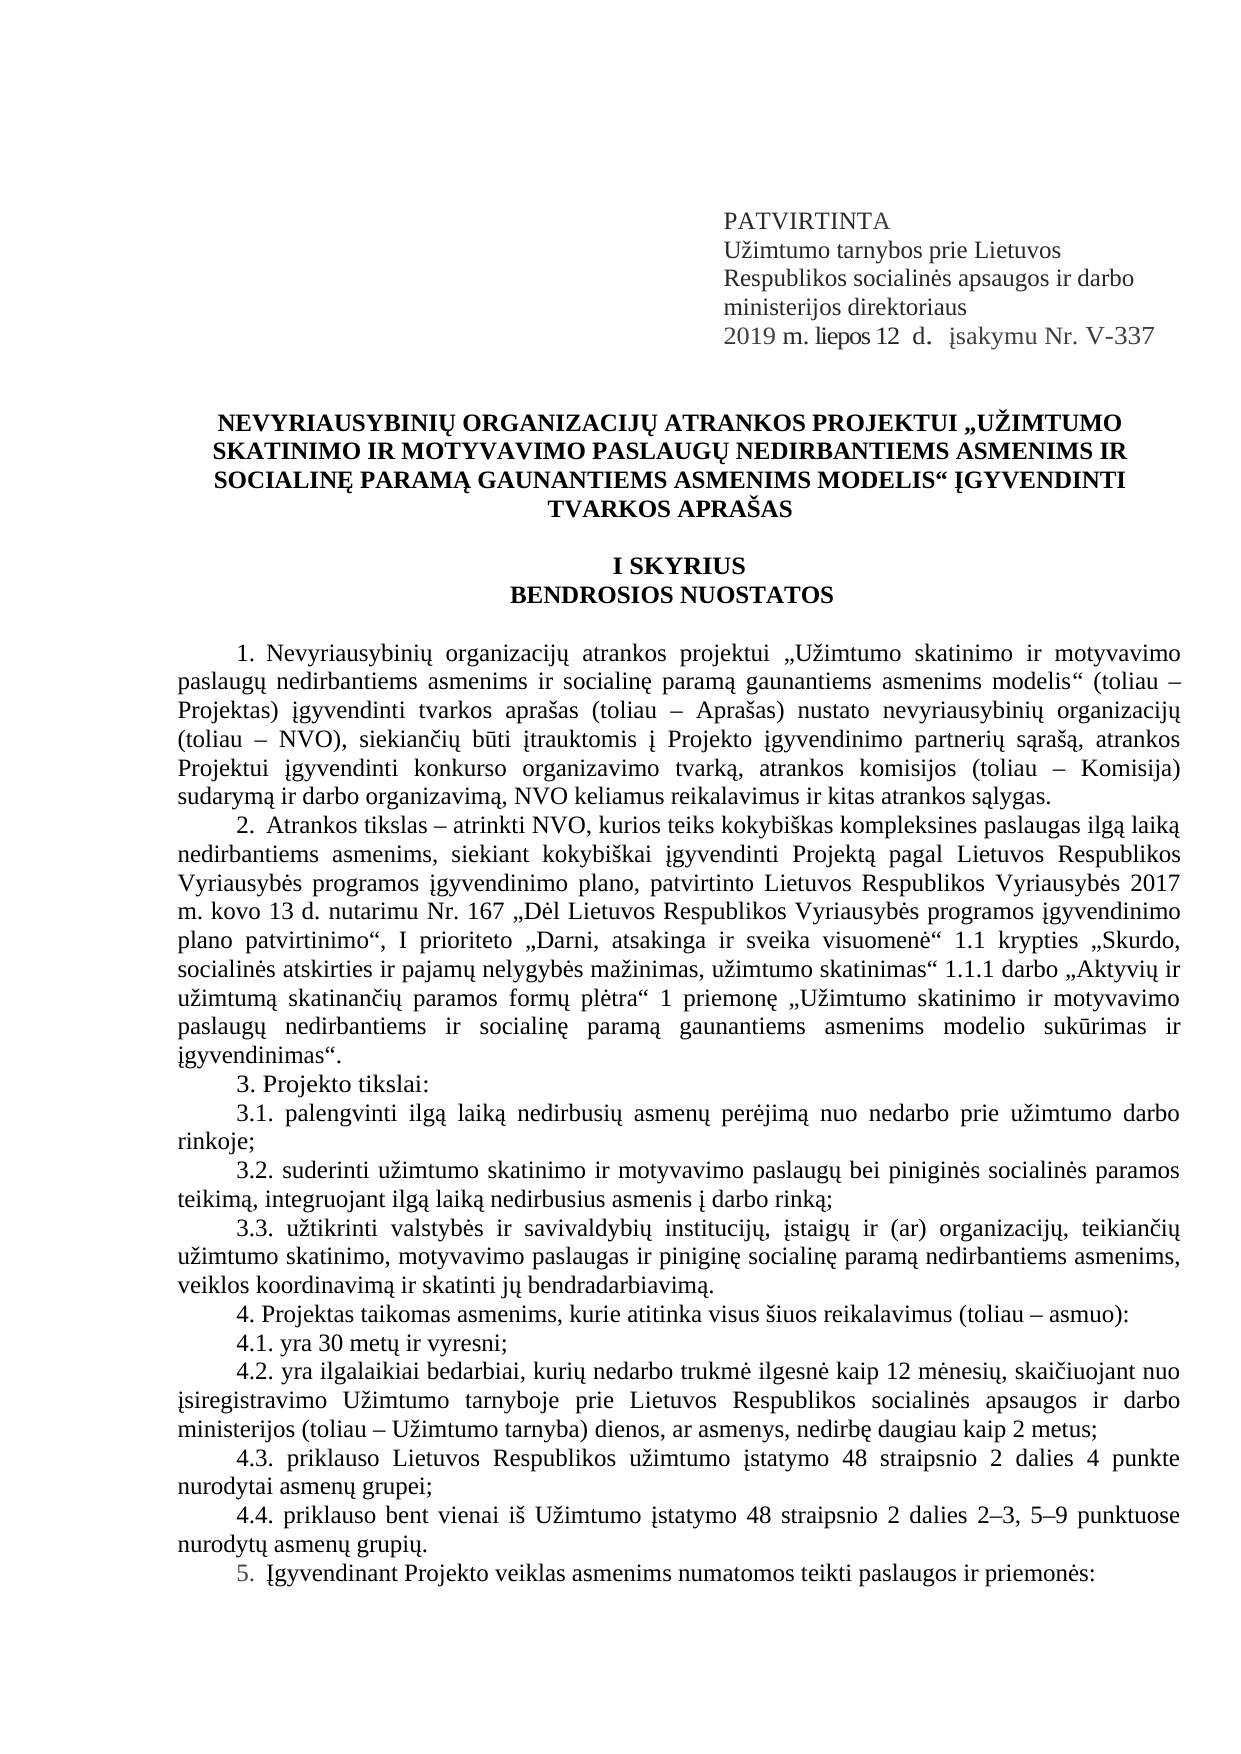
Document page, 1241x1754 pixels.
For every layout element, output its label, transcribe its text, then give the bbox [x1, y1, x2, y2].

text 3.2. suderinti užimtumo skatinimo ir motyvavimo paslaugų bei piniginės socialinės paramos teikimą, integruojant ilgą laiką nedirbusius asmenis į darbo rinką; [177, 1155, 1181, 1213]
text 3.1. palengvinti ilgą laiką nedirbusių asmenų perėjimą nuo nedarbo prie užimtumo darbo rinkoje; [177, 1098, 1181, 1155]
text 4. Projektas taikomas asmenims, kurie atitinka visus šiuos reikalavimus (toliau – asmuo): [177, 1299, 1181, 1328]
text 5. Įgyvendinant Projekto veiklas asmenims numatomos teikti paslaugos ir priemonės: [192, 1558, 1181, 1586]
text NEVYRIAUSYBINIŲ ORGANIZACIJŲ ATRANKOS PROJEKTUI „UŽIMTUMO SKATINIMO IR MOTYVAVIMO PASLAUGŲ NEDIRBANTIEMS ASMENIMS IR SOCIALINĘ PARAMĄ GAUNANTIEMS ASMENIMS MODELIS“ ĮGYVENDINTI TVARKOS APRAŠAS [177, 408, 1163, 523]
text 2. Atrankos tikslas – atrinkti NVO, kurios teiks kokybiškas kompleksines paslaugas ilgą laiką nedirbantiems asmenims, siekiant kokybiškai įgyvendinti Projektą pagal Lietuvos Respublikos Vyriausybės programos įgyvendinimo plano, patvirtinto Lietuvos Respublikos Vyriausybės 2017 m. kovo 13 d. nutarimu Nr. 167 „Dėl Lietuvos Respublikos Vyriausybės programos įgyvendinimo plano patvirtinimo“, I prioriteto „Darni, atsakinga ir sveika visuomenė“ 1.1 krypties „Skurdo, socialinės atskirties ir pajamų nelygybės mažinimas, užimtumo skatinimas“ 1.1.1 darbo „Aktyvių ir užimtumą skatinančių paramos formų plėtra“ 1 priemonę „Užimtumo skatinimo ir motyvavimo paslaugų nedirbantiems ir socialinę paramą gaunantiems asmenims modelio sukūrimas ir įgyvendinimas“. [177, 810, 1181, 1069]
text BENDROSIOS NUOSTATOS [177, 580, 1167, 609]
text 3. Projekto tikslai: [177, 1069, 1181, 1098]
text 2019 m. liepos 12 d. įsakymu Nr. V-337 [228, 321, 1181, 350]
text 4.3. priklauso Lietuvos Respublikos užimtumo įstatymo 48 straipsnio 2 dalies 4 punkte nurodytai asmenų grupei; [177, 1443, 1181, 1500]
subtitle PATVIRTINTA [723, 207, 1181, 235]
text I SKYRIUS [177, 551, 1181, 580]
text 4.4. priklauso bent vienai iš Užimtumo įstatymo 48 straipsnio 2 dalies 2–3, 5–9 punktuose nurodytų asmenų grupių. [177, 1500, 1181, 1558]
text ministerijos direktoriaus [723, 292, 1181, 321]
text 4.1. yra 30 metų ir vyresni; [177, 1328, 1181, 1356]
text 1. Nevyriausybinių organizacijų atrankos projektui „Užimtumo skatinimo ir motyvavimo paslaugų nedirbantiems asmenims ir socialinę paramą gaunantiems asmenims modelis“ (toliau – Projektas) įgyvendinti tvarkos aprašas (toliau – Aprašas) nustato nevyriausybinių organizacijų (toliau – NVO), siekiančių būti įtrauktomis į Projekto įgyvendinimo partnerių sąrašą, atrankos Projektui įgyvendinti konkurso organizavimo tvarką, atrankos komisijos (toliau – Komisija) sudarymą ir darbo organizavimą, NVO keliamus reikalavimus ir kitas atrankos sąlygas. [177, 638, 1181, 810]
text 3.3. užtikrinti valstybės ir savivaldybių institucijų, įstaigų ir (ar) organizacijų, teikiančių užimtumo skatinimo, motyvavimo paslaugas ir piniginę socialinę paramą nedirbantiems asmenims, veiklos koordinavimą ir skatinti jų bendradarbiavimą. [177, 1213, 1181, 1299]
text Užimtumo tarnybos prie Lietuvos [723, 235, 1153, 264]
text Respublikos socialinės apsaugos ir darbo [723, 264, 1181, 292]
text 4.2. yra ilgalaikiai bedarbiai, kurių nedarbo trukmė ilgesnė kaip 12 mėnesių, skaičiuojant nuo įsiregistravimo Užimtumo tarnyboje prie Lietuvos Respublikos socialinės apsaugos ir darbo ministerijos (toliau – Užimtumo tarnyba) dienos, ar asmenys, nedirbę daugiau kaip 2 metus; [177, 1356, 1181, 1443]
